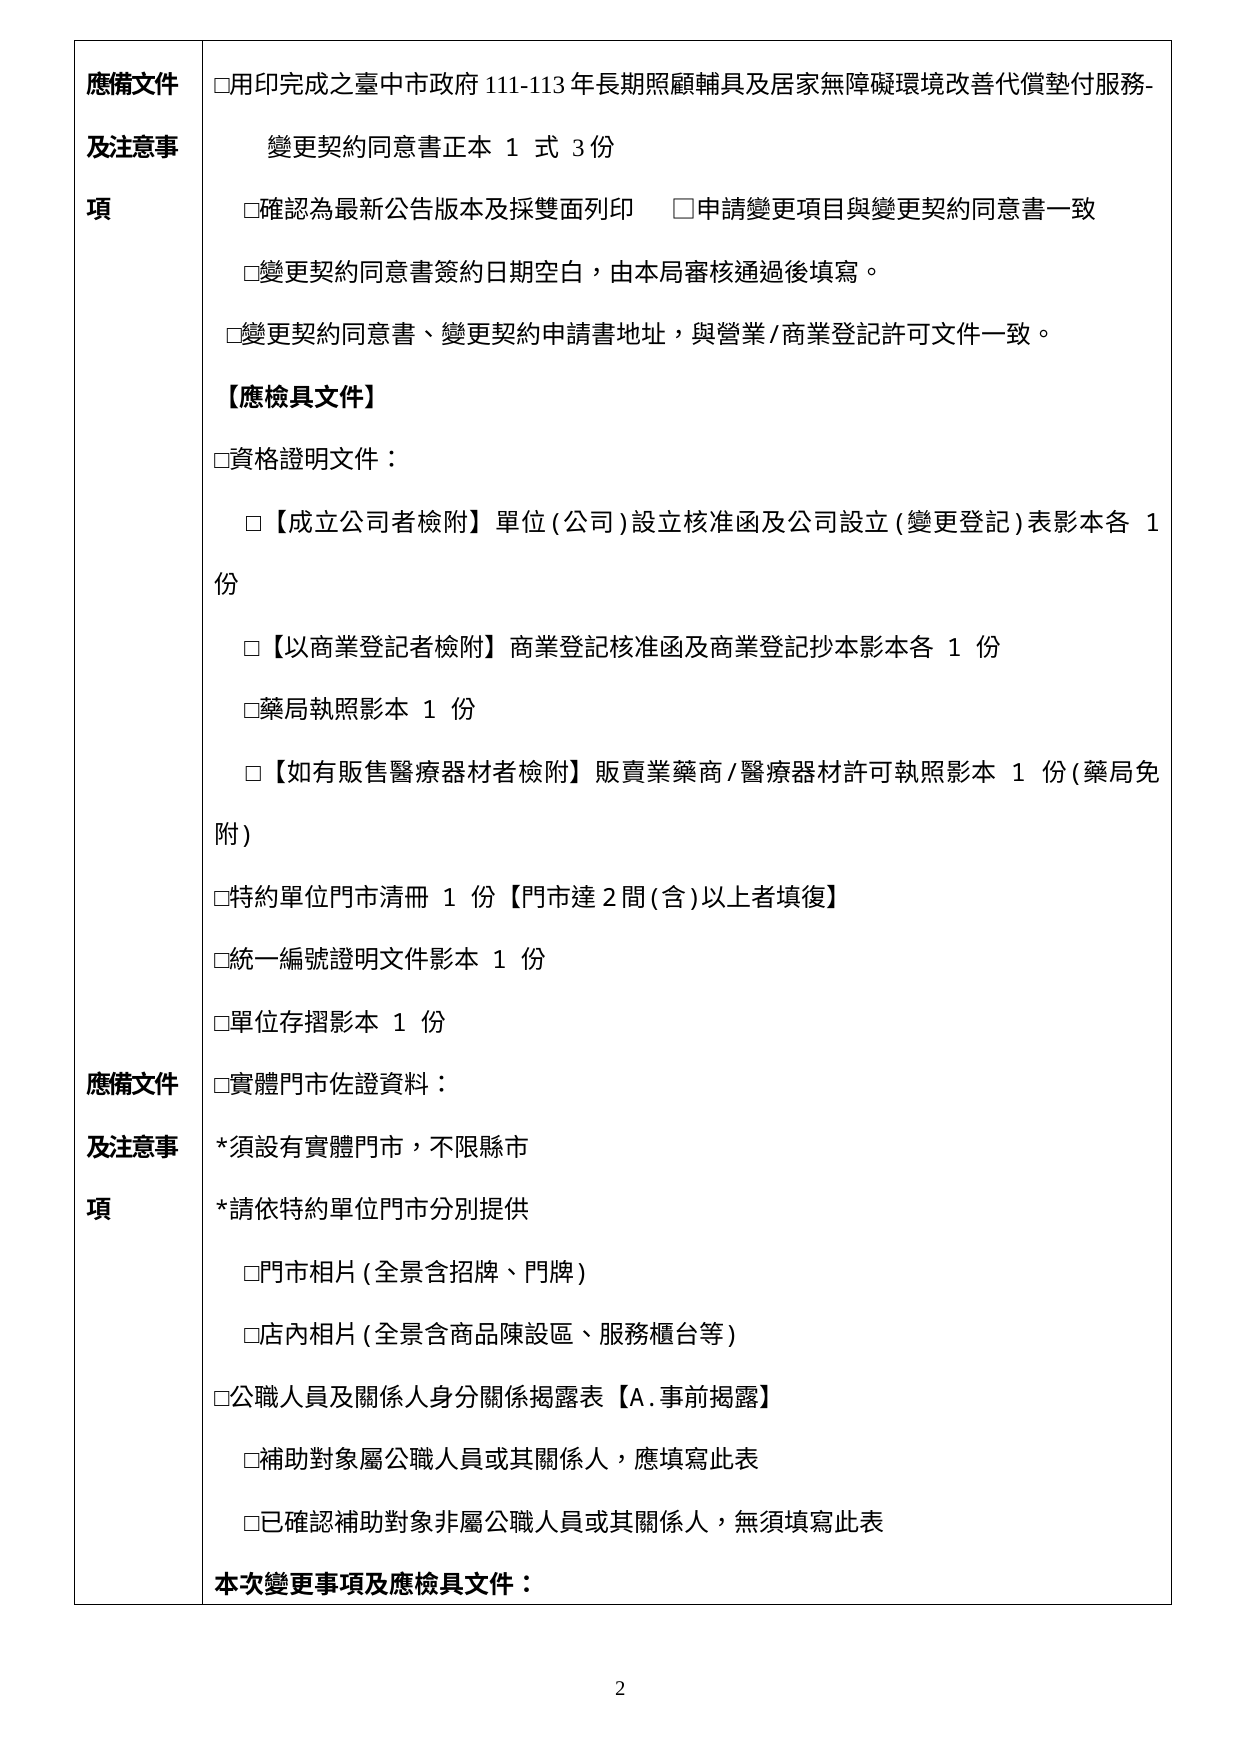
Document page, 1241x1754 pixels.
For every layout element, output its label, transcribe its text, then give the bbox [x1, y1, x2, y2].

table_cell 應備文件 及注意事項 應備文件 及注意事項 [75, 41, 202, 1604]
table_cell □用印完成之臺中市政府111-113年長期照顧輔具及居家無障礙環境改善代償墊付服務-變更契約同意書正本 1 式 3 份 □確認為最新公告版本及採雙面列印 □申請變更項目與變更契約同意書一致 □變更契約同意書簽約日期空白，由本局審核通過後填寫。 □變更契約同意書、變更契約申請書地址，與營業/商業登記許可文件一致。 【應檢具文件】 □資格證明文件： □【成立公司者檢附】單位(公司)設立核准函及公司設立(變更登記)表影本各 1 份 □【以商業登記者檢附】商業登記核准函及商業登記抄本影本各 1 份 □藥局執照影本 1 份 □【如有販售醫療器材者檢附】販賣業藥商/醫療器材許可執照影本 1 份(藥局免附) □特約單位門市清冊 1 份【門市達2間(含)以上者填復】 □統一編號證明文件影本 1 份 □單位存摺影本 1 份 □實體門市佐證資料： *須設有實體門市，不限縣市 *請依特約單位門市分別提供 □門市相片(全景含招牌、門牌) □店內相片(全景含商品陳設區、服務櫃台等) □公職人員及關係人身分關係揭露表【A.事前揭露】 □補助對象屬公職人員或其關係人，應填寫此表 □已確認補助對象非屬公職人員或其關係人，無須填寫此表 本次變更事項及應檢具文件： [203, 41, 1171, 1604]
